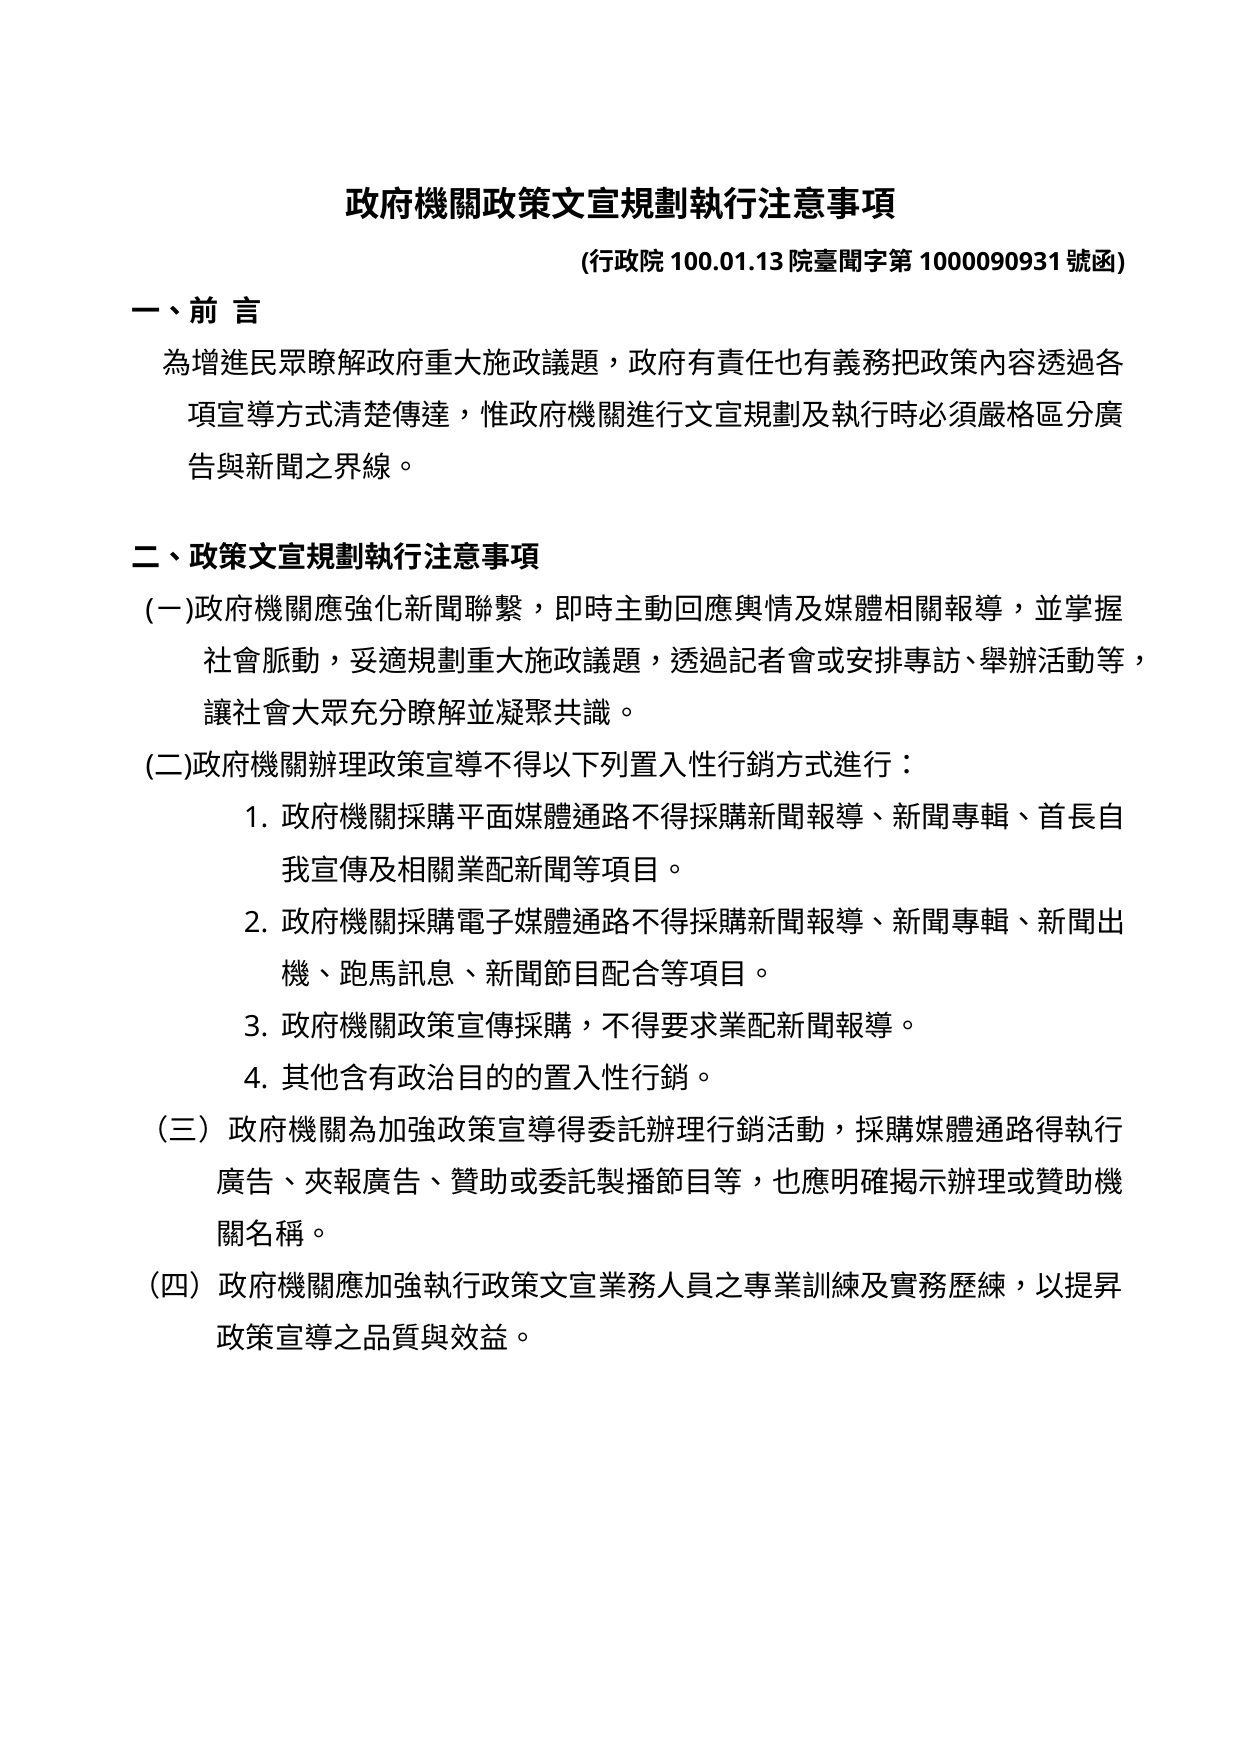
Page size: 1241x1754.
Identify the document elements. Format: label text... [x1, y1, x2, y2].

list 政府機關採購電子媒體通路不得採購新聞報導、新聞專輯、新聞出機、跑馬訊息、新聞節目配合等項目。 [244, 888, 1125, 993]
text （三）政府機關為加強政策宣導得委託辦理行銷活動，採購媒體通路得執行廣告、夾報廣告、贊助或委託製播節目等，也應明確揭示辦理或贊助機關名稱。 [131, 1097, 1125, 1253]
list 其他含有政治目的的置入性行銷。 [244, 1045, 1125, 1097]
text 政府機關政策文宣規劃執行注意事項 [187, 174, 1053, 226]
text （四）政府機關應加強執行政策文宣業務人員之專業訓練及實務歷練，以提昇政策宣導之品質與效益。 [131, 1253, 1125, 1357]
text 一、前 言 [131, 278, 1125, 330]
list 政府機關政策宣傳採購，不得要求業配新聞報導。 [244, 993, 1125, 1045]
text (ㄧ)政府機關應強化新聞聯繫，即時主動回應輿情及媒體相關報導，並掌握社會脈動，妥適規劃重大施政議題，透過記者會或安排專訪、舉辦活動等，讓社會大眾充分瞭解並凝聚共識。 [145, 576, 1125, 732]
list 政府機關採購平面媒體通路不得採購新聞報導、新聞專輯、首長自我宣傳及相關業配新聞等項目。 [244, 784, 1125, 888]
text (二)政府機關辦理政策宣導不得以下列置入性行銷方式進行： [145, 732, 1125, 784]
text 為增進民眾瞭解政府重大施政議題，政府有責任也有義務把政策內容透過各項宣導方式清楚傳達，惟政府機關進行文宣規劃及執行時必須嚴格區分廣告與新聞之界線。 [131, 330, 1125, 486]
text (行政院100.01.13院臺聞字第1000090931號函) [187, 226, 1125, 278]
text 二、政策文宣規劃執行注意事項 [131, 524, 1125, 576]
